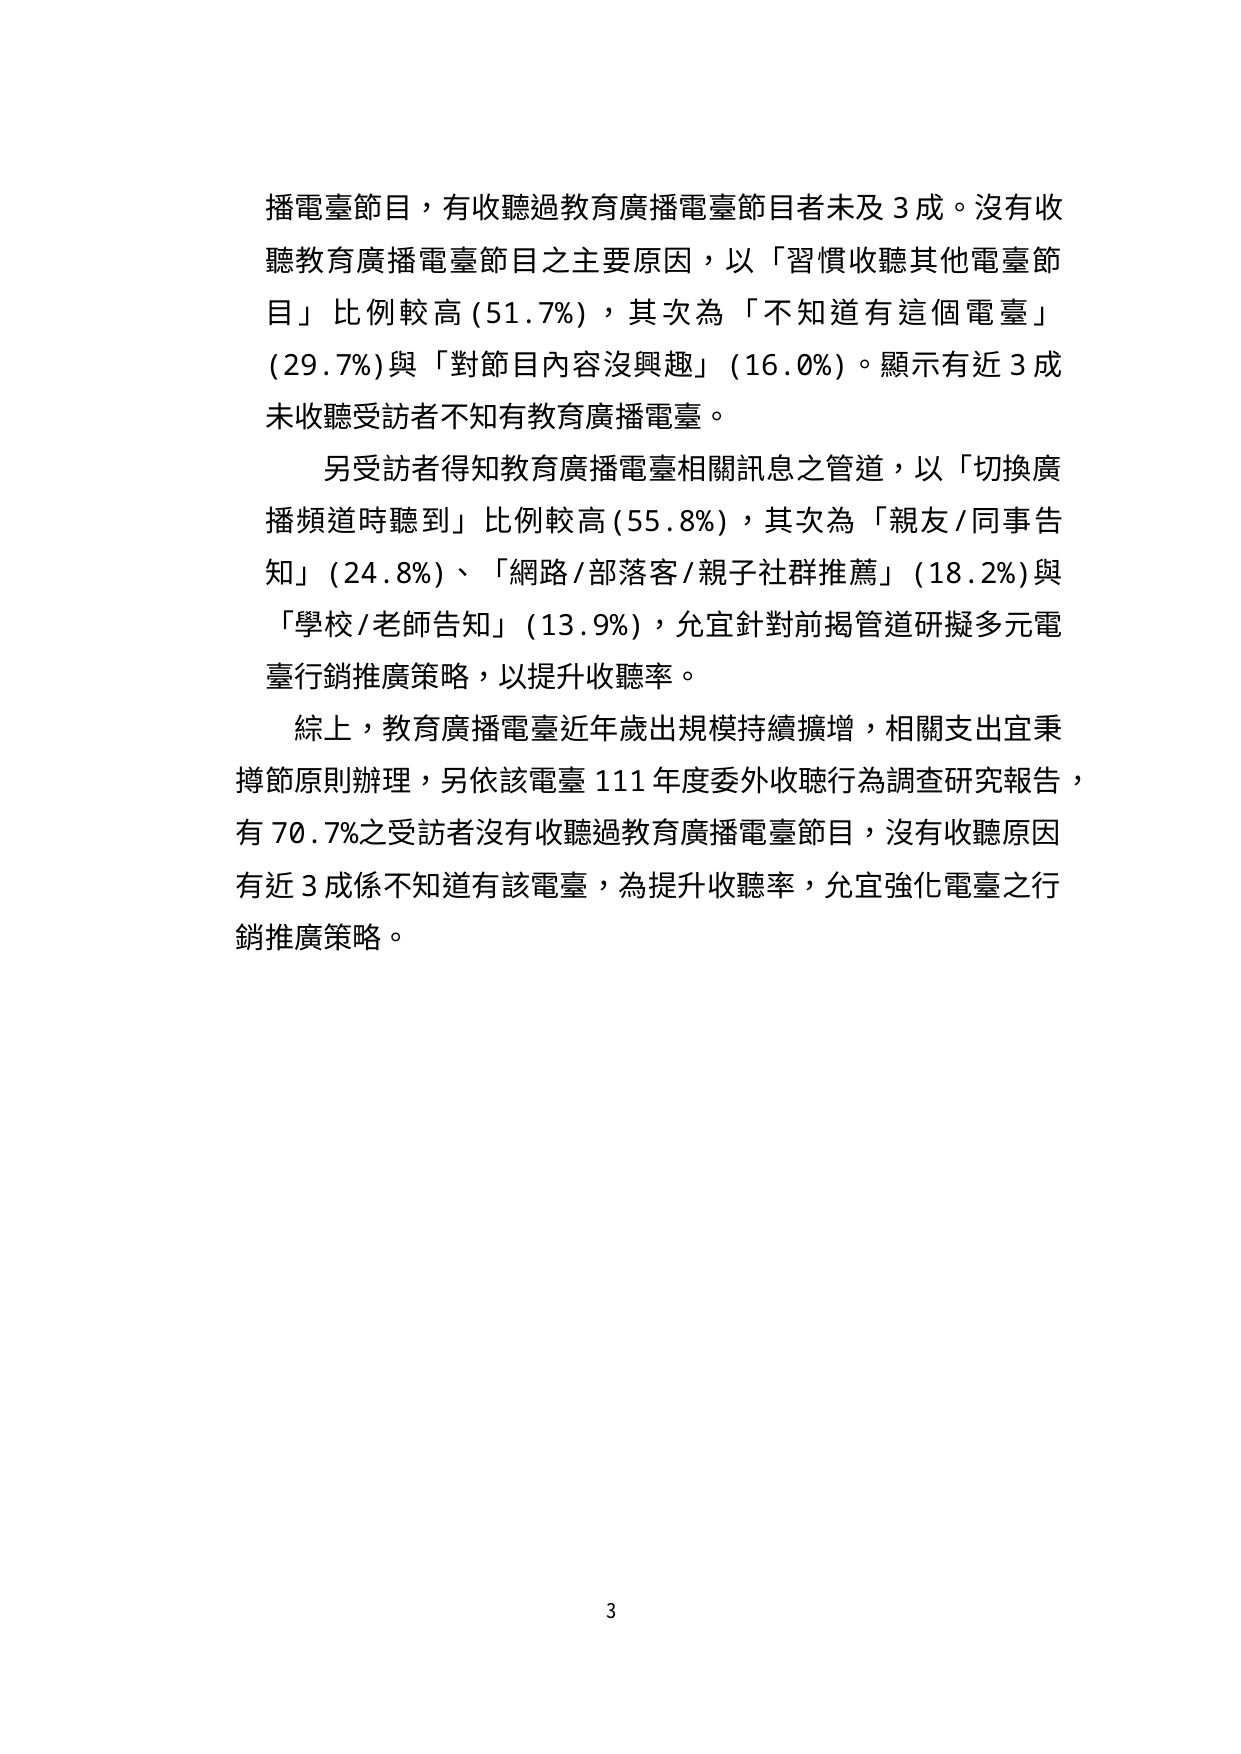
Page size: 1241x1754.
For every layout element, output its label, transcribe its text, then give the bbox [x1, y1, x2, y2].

text 另受訪者得知教育廣播電臺相關訊息之管道，以「切換廣播頻道時聽到」比例較高(55.8%)，其次為「親友/同事告知」(24.8%)、「網路/部落客/親子社群推薦」(18.2%)與「學校/老師告知」(13.9%)，允宜針對前揭管道研擬多元電臺行銷推廣策略，以提升收聽率。 [265, 438, 1063, 698]
text 播電臺節目，有收聽過教育廣播電臺節目者未及3成。沒有收聽教育廣播電臺節目之主要原因，以「習慣收聽其他電臺節目」比例較高(51.7%)，其次為「不知道有這個電臺」(29.7%)與「對節目內容沒興趣」(16.0%)。顯示有近3成未收聽受訪者不知有教育廣播電臺。 [265, 177, 1063, 438]
text 綜上，教育廣播電臺近年歲出規模持續擴增，相關支出宜秉撙節原則辦理，另依該電臺111年度委外收聴行為調查研究報告，有70.7%之受訪者沒有收聽過教育廣播電臺節目，沒有收聽原因有近3成係不知道有該電臺，為提升收聽率，允宜強化電臺之行銷推廣策略。 [236, 698, 1063, 958]
